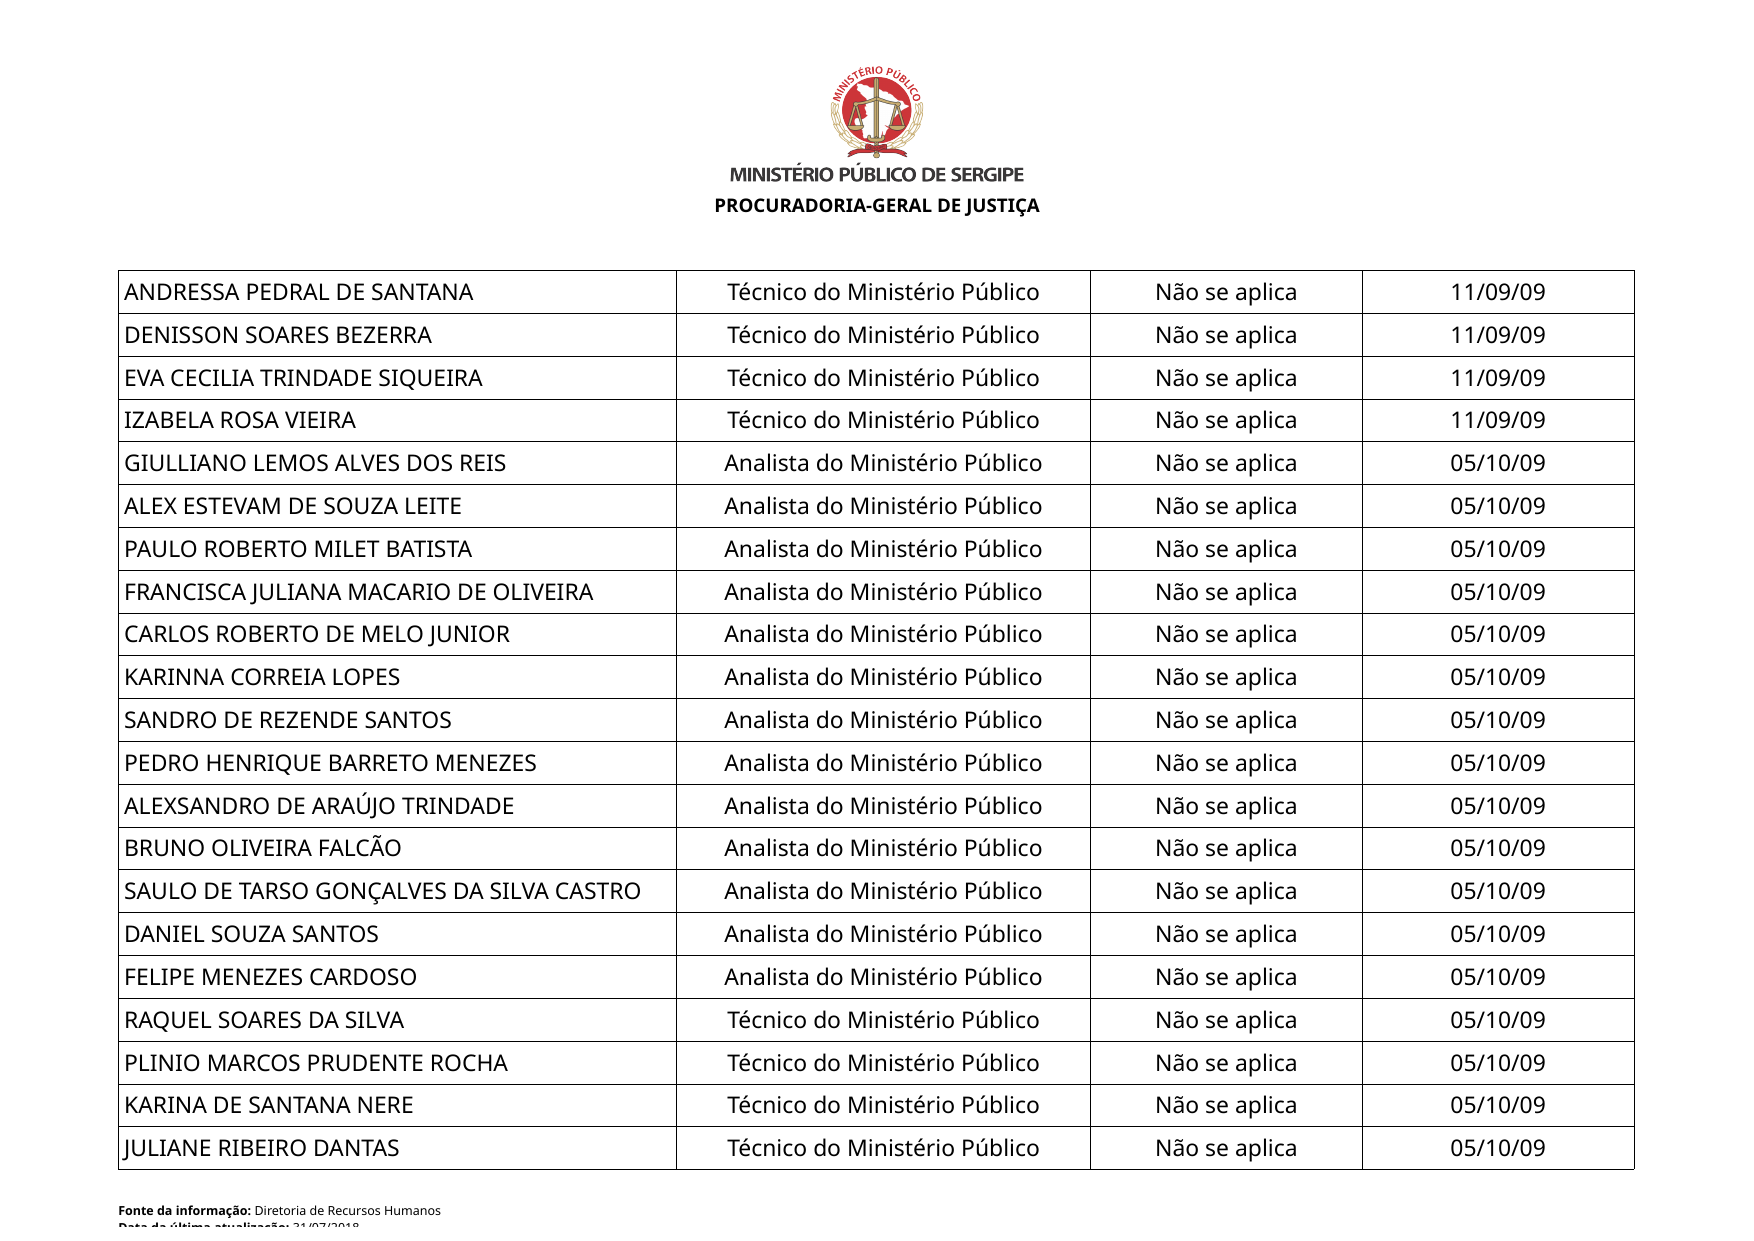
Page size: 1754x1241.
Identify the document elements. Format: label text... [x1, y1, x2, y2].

table_cell KARINNA CORREIA LOPES [119, 656, 676, 698]
table_cell ALEX ESTEVAM DE SOUZA LEITE [119, 485, 676, 527]
table_cell 05/10/09 [1363, 1127, 1634, 1169]
table_cell 05/10/09 [1363, 528, 1634, 570]
table_cell Não se aplica [1091, 400, 1362, 441]
table_cell Analista do Ministério Público [677, 571, 1090, 612]
table_cell 05/10/09 [1363, 571, 1634, 612]
table_cell Não se aplica [1091, 785, 1362, 827]
table_cell 11/09/09 [1363, 400, 1634, 441]
table_cell Não se aplica [1091, 1042, 1362, 1083]
table_cell Não se aplica [1091, 828, 1362, 869]
table_cell Analista do Ministério Público [677, 699, 1090, 741]
table_cell Não se aplica [1091, 271, 1362, 313]
table_cell 11/09/09 [1363, 314, 1634, 356]
table_cell Não se aplica [1091, 1085, 1362, 1126]
table_cell KARINA DE SANTANA NERE [119, 1085, 676, 1126]
table_cell PLINIO MARCOS PRUDENTE ROCHA [119, 1042, 676, 1083]
table_cell SANDRO DE REZENDE SANTOS [119, 699, 676, 741]
table_cell Não se aplica [1091, 442, 1362, 484]
table_cell Não se aplica [1091, 528, 1362, 570]
table_cell 11/09/09 [1363, 271, 1634, 313]
table_cell Não se aplica [1091, 956, 1362, 998]
table_cell Não se aplica [1091, 485, 1362, 527]
table_cell 05/10/09 [1363, 999, 1634, 1041]
table_cell 05/10/09 [1363, 828, 1634, 869]
table_cell ANDRESSA PEDRAL DE SANTANA [119, 271, 676, 313]
table_cell Analista do Ministério Público [677, 485, 1090, 527]
table_cell Não se aplica [1091, 913, 1362, 955]
table_cell Técnico do Ministério Público [677, 1127, 1090, 1169]
table_cell 05/10/09 [1363, 785, 1634, 827]
table_cell 05/10/09 [1363, 913, 1634, 955]
table_cell RAQUEL SOARES DA SILVA [119, 999, 676, 1041]
table_cell JULIANE RIBEIRO DANTAS [119, 1127, 676, 1169]
table_cell Analista do Ministério Público [677, 870, 1090, 912]
table_cell 05/10/09 [1363, 699, 1634, 741]
table_cell Não se aplica [1091, 999, 1362, 1041]
table_cell Analista do Ministério Público [677, 614, 1090, 655]
table_cell ALEXSANDRO DE ARAÚJO TRINDADE [119, 785, 676, 827]
table_cell 05/10/09 [1363, 742, 1634, 784]
table_cell 11/09/09 [1363, 357, 1634, 398]
table_cell FRANCISCA JULIANA MACARIO DE OLIVEIRA [119, 571, 676, 612]
table_cell Analista do Ministério Público [677, 785, 1090, 827]
table_cell GIULLIANO LEMOS ALVES DOS REIS [119, 442, 676, 484]
table_cell Analista do Ministério Público [677, 742, 1090, 784]
table_cell Analista do Ministério Público [677, 828, 1090, 869]
table_cell Técnico do Ministério Público [677, 1042, 1090, 1083]
table_cell Analista do Ministério Público [677, 656, 1090, 698]
table_cell FELIPE MENEZES CARDOSO [119, 956, 676, 998]
table_cell Não se aplica [1091, 571, 1362, 612]
table_cell 05/10/09 [1363, 442, 1634, 484]
table_cell DANIEL SOUZA SANTOS [119, 913, 676, 955]
table_cell 05/10/09 [1363, 1042, 1634, 1083]
table_cell Não se aplica [1091, 314, 1362, 356]
table_cell CARLOS ROBERTO DE MELO JUNIOR [119, 614, 676, 655]
table_cell DENISSON SOARES BEZERRA [119, 314, 676, 356]
table_cell Não se aplica [1091, 870, 1362, 912]
table_cell Técnico do Ministério Público [677, 314, 1090, 356]
table_cell Técnico do Ministério Público [677, 999, 1090, 1041]
table_cell Técnico do Ministério Público [677, 271, 1090, 313]
table_cell 05/10/09 [1363, 1085, 1634, 1126]
table_cell EVA CECILIA TRINDADE SIQUEIRA [119, 357, 676, 398]
table_cell Técnico do Ministério Público [677, 1085, 1090, 1126]
table_cell 05/10/09 [1363, 870, 1634, 912]
table_cell IZABELA ROSA VIEIRA [119, 400, 676, 441]
table_cell 05/10/09 [1363, 614, 1634, 655]
table_cell Não se aplica [1091, 357, 1362, 398]
table_cell Analista do Ministério Público [677, 913, 1090, 955]
table_cell Técnico do Ministério Público [677, 357, 1090, 398]
table_cell Não se aplica [1091, 699, 1362, 741]
picture [730, 66, 1024, 185]
table_cell Técnico do Ministério Público [677, 400, 1090, 441]
table_cell 05/10/09 [1363, 656, 1634, 698]
table_cell Analista do Ministério Público [677, 528, 1090, 570]
table_cell BRUNO OLIVEIRA FALCÃO [119, 828, 676, 869]
table_cell 05/10/09 [1363, 485, 1634, 527]
table_cell Não se aplica [1091, 614, 1362, 655]
table_cell PEDRO HENRIQUE BARRETO MENEZES [119, 742, 676, 784]
table_cell Não se aplica [1091, 742, 1362, 784]
table_cell Não se aplica [1091, 1127, 1362, 1169]
table_cell 05/10/09 [1363, 956, 1634, 998]
table_cell SAULO DE TARSO GONÇALVES DA SILVA CASTRO [119, 870, 676, 912]
table_cell Analista do Ministério Público [677, 956, 1090, 998]
table_cell Não se aplica [1091, 656, 1362, 698]
table_cell Analista do Ministério Público [677, 442, 1090, 484]
table_cell PAULO ROBERTO MILET BATISTA [119, 528, 676, 570]
